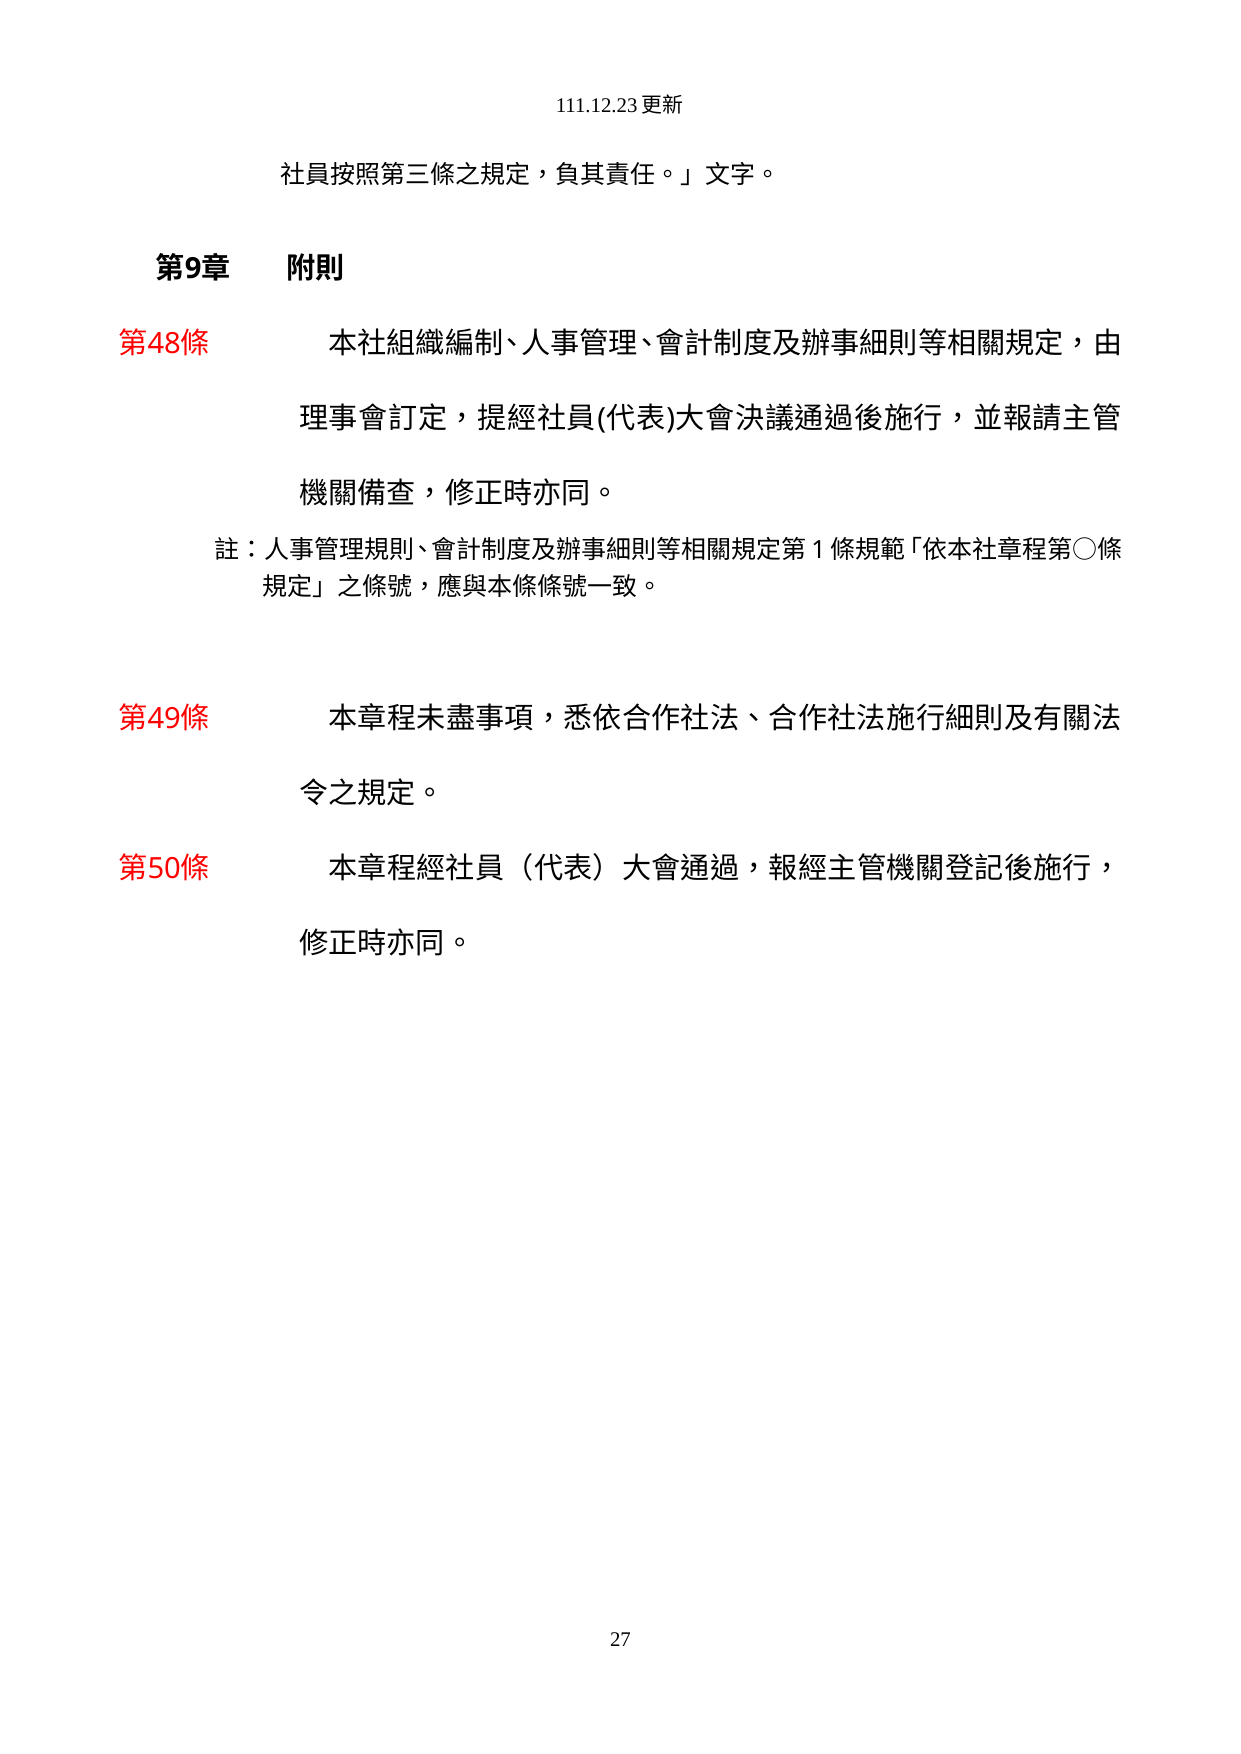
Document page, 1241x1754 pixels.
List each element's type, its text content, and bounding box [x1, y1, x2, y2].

text 社員按照第三條之規定，負其責任。」文字。 [236, 153, 1122, 191]
text 註：人事管理規則、會計制度及辦事細則等相關規定第1條規範「依本社章程第○條規定」之條號，應與本條條號一致。 [214, 528, 1122, 603]
list 本社組織編制、人事管理、會計制度及辦事細則等相關規定，由理事會訂定，提經社員(代表)大會決議通過後施行，並報請主管機關備查，修正時亦同。 [118, 303, 1122, 528]
list 附則 [118, 228, 1122, 303]
list 本章程經社員（代表）大會通過，報經主管機關登記後施行，修正時亦同。 [118, 828, 1122, 978]
list 本章程未盡事項，悉依合作社法、合作社法施行細則及有關法令之規定。 [118, 678, 1122, 828]
